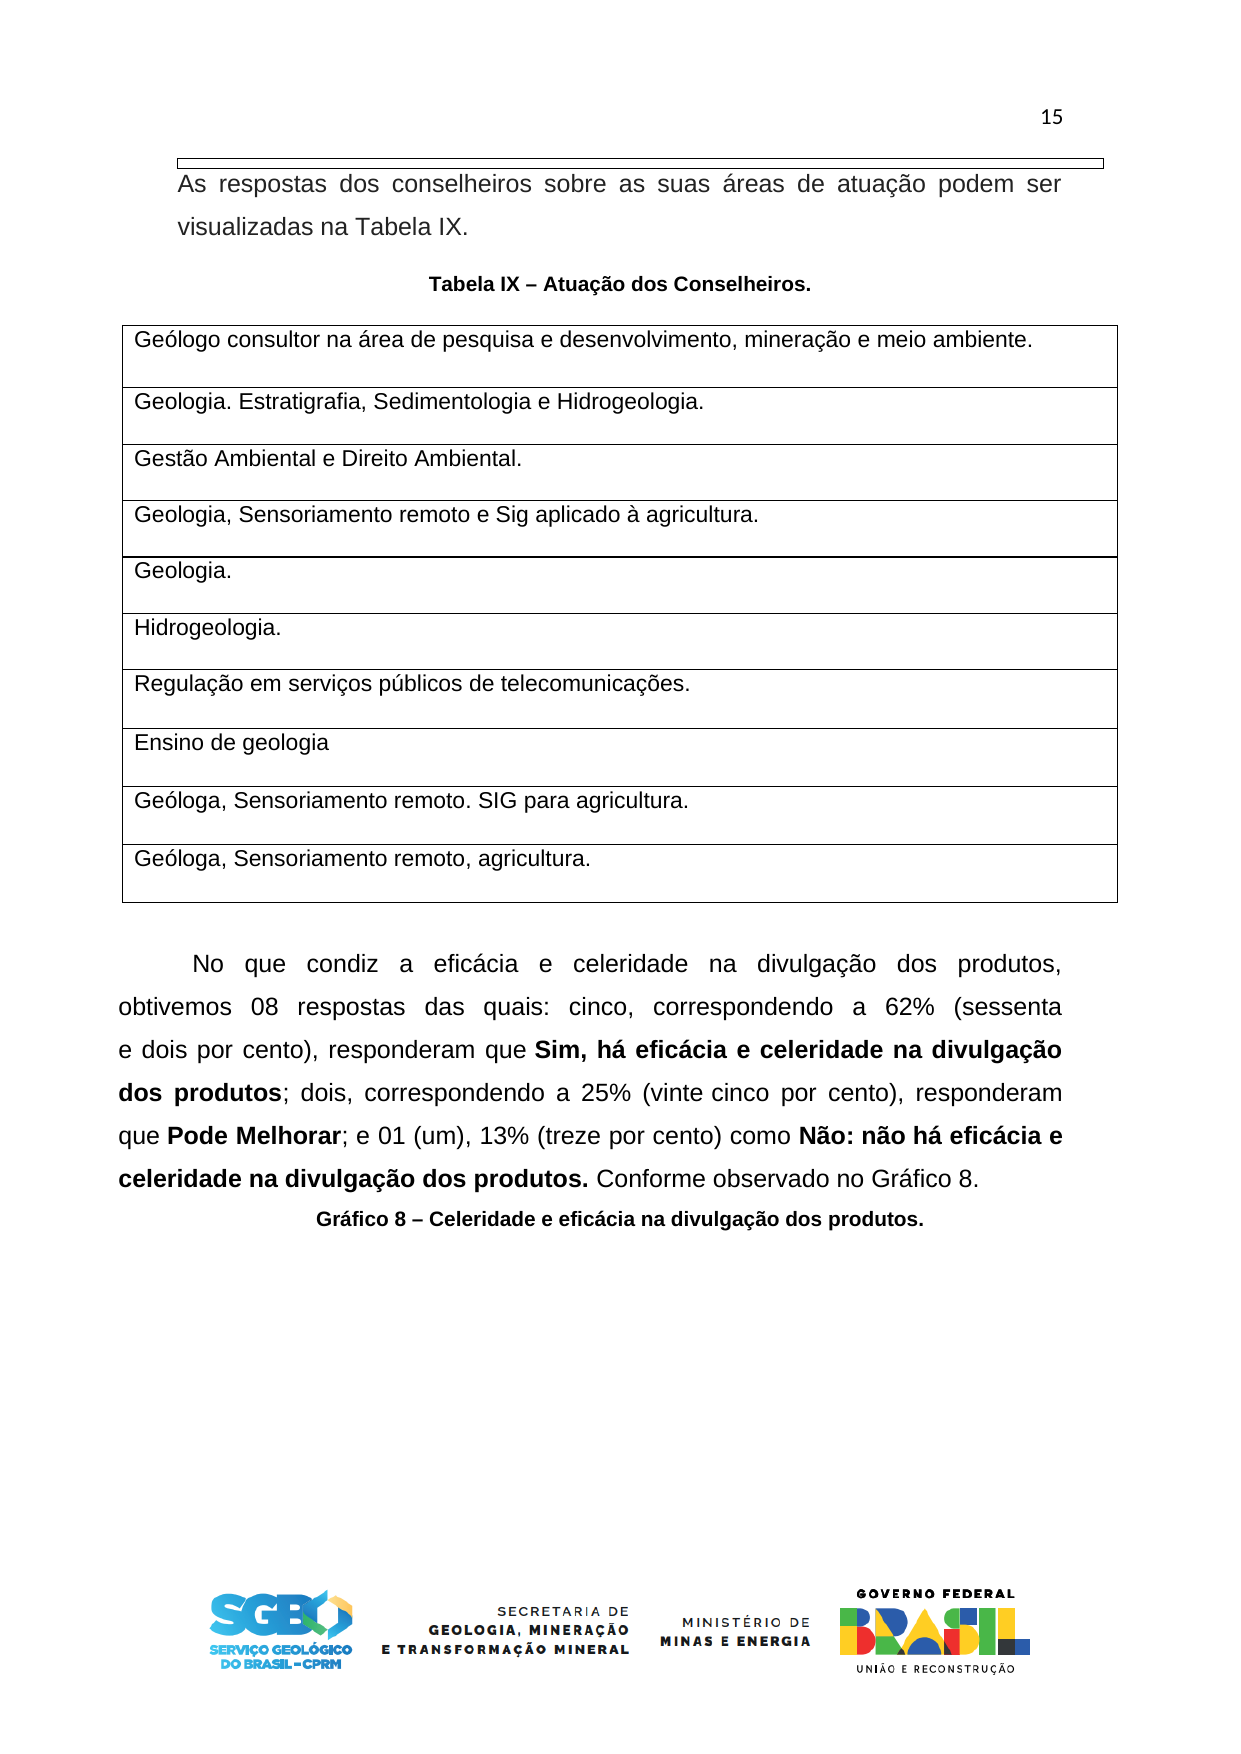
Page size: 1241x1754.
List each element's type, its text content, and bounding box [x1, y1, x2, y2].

text As respostas dos conselheiros sobre as suas áreas de atuação podem ser visualizadas na Tabela IX. [177, 169, 1063, 241]
table_cell Geologia, Sensoriamento remoto e Sig aplicado à agricultura. [123, 501, 1117, 556]
table_cell Gestão Ambiental e Direito Ambiental. [123, 445, 1117, 500]
table_cell Geologia. Estratigrafia, Sedimentologia e Hidrogeologia. [123, 388, 1117, 443]
table_cell Geóloga, Sensoriamento remoto. SIG para agricultura. [123, 787, 1117, 844]
text Gráfico 8 – Celeridade e eficácia na divulgação dos produtos. [177, 1207, 1063, 1231]
table_cell Ensino de geologia [123, 729, 1117, 786]
text No que condiz a eficácia e celeridade na divulgação dos produtos, obtivemos 08 respostas das quais: cinco, correspondendo a 62% (sessenta e dois por cento), responderam que Sim, há eficácia e celeridade na divulgação dos produtos; dois, correspondendo a 25% (vinte cinco por cento), responderam que Pode Melhorar; e 01 (um), 13% (treze por cento) como Não: não há eficácia e celeridade na divulgação dos produtos. Conforme observado no Gráfico 8. [118, 948, 1063, 1193]
table_cell Geóloga, Sensoriamento remoto, agricultura. [123, 845, 1117, 902]
table_cell [178, 159, 1103, 168]
table_header Geólogo consultor na área de pesquisa e desenvolvimento, mineração e meio ambiente. [123, 326, 1117, 387]
table_cell Geologia. [123, 558, 1117, 613]
text Tabela IX – Atuação dos Conselheiros. [177, 272, 1063, 296]
table_cell Regulação em serviços públicos de telecomunicações. [123, 670, 1117, 727]
table_cell Hidrogeologia. [123, 614, 1117, 669]
